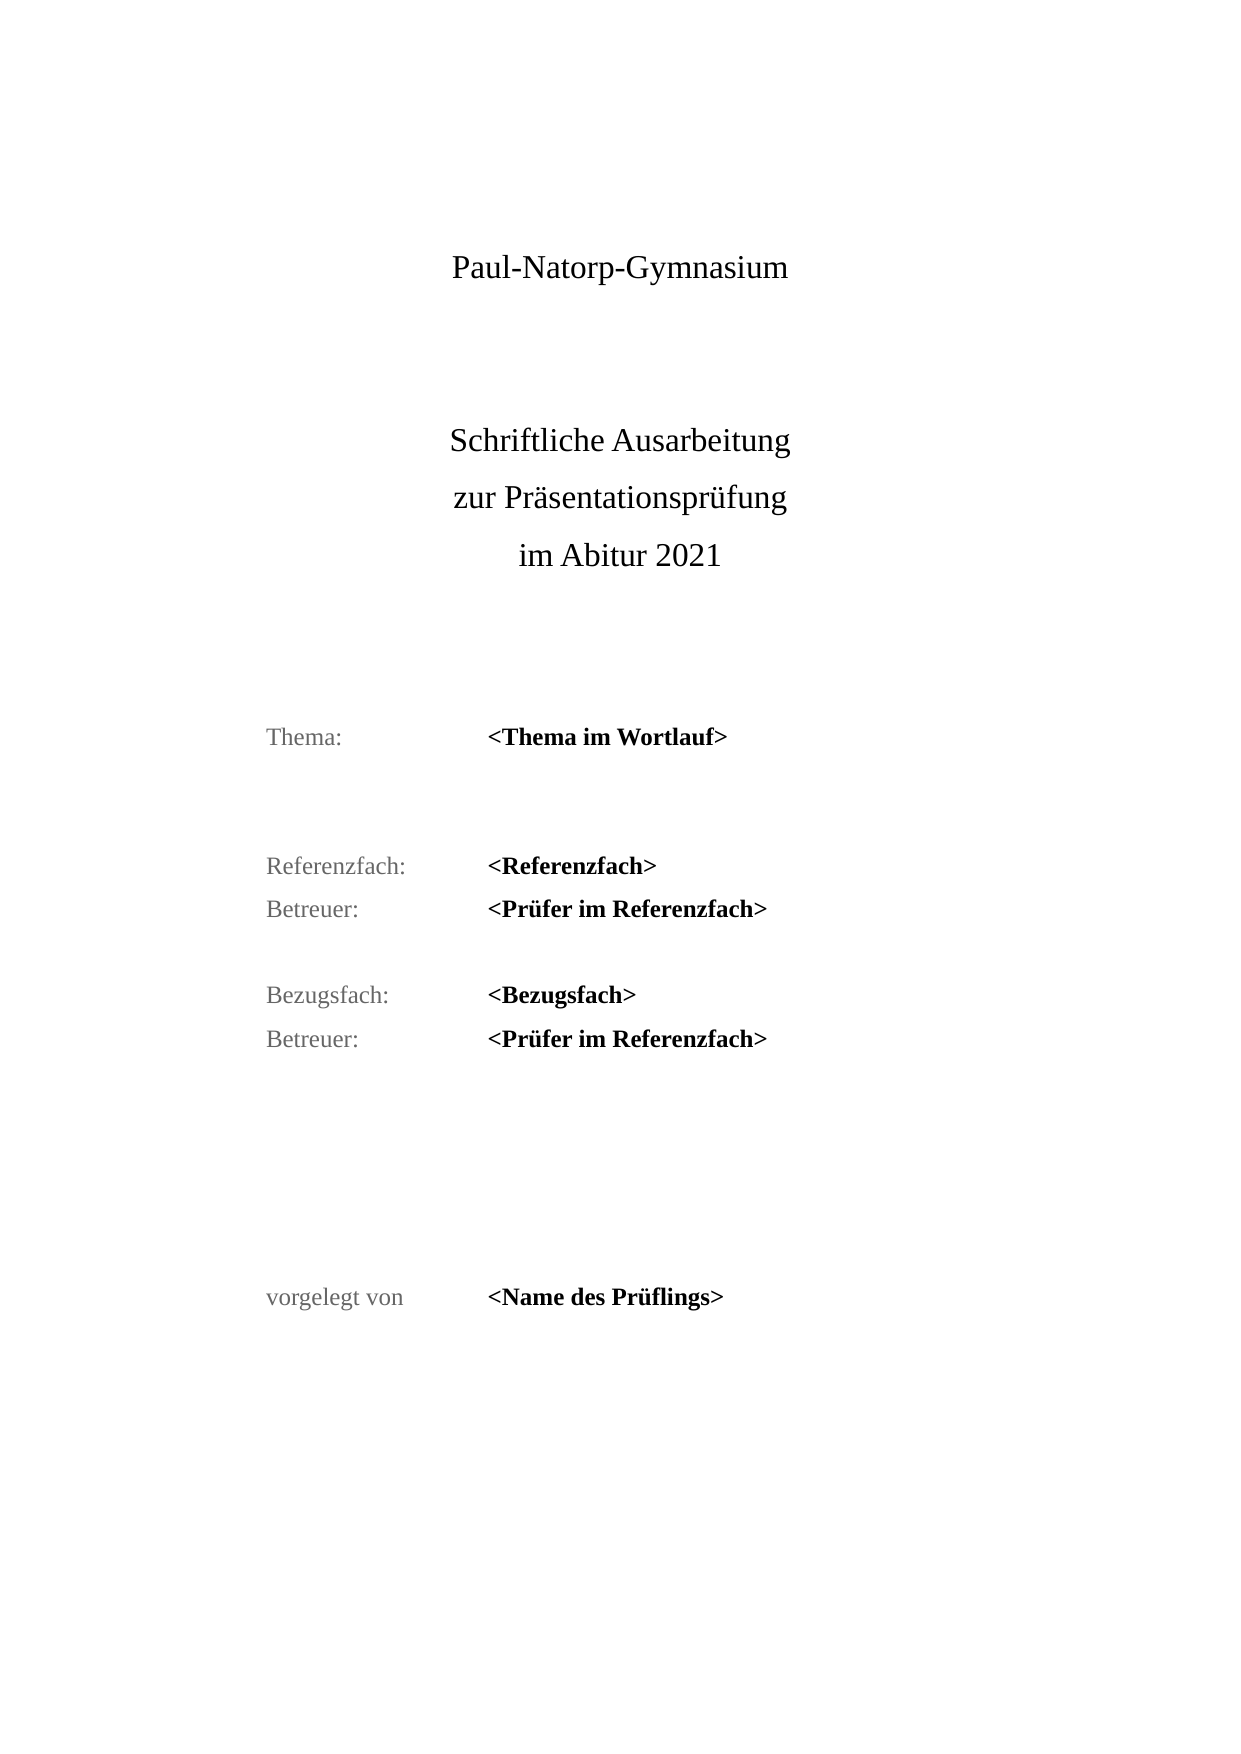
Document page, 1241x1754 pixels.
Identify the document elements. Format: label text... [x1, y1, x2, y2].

text Betreuer: <Prüfer im Referenzfach> [118, 894, 1122, 923]
text vorgelegt von <Name des Prüflings> [118, 1282, 1122, 1311]
text zur Präsentationsprüfung [118, 477, 1122, 516]
text Bezugsfach: <Bezugsfach> [118, 981, 1122, 1009]
text Paul-Natorp-Gymnasium [118, 247, 1122, 286]
text im Abitur 2021 [118, 535, 1122, 573]
text Referenzfach: <Referenzfach> [118, 851, 1122, 880]
text Schriftliche Ausarbeitung [118, 420, 1122, 458]
text Thema: <Thema im Wortlauf> [118, 722, 1122, 751]
text Betreuer: <Prüfer im Referenzfach> [118, 1024, 1122, 1052]
